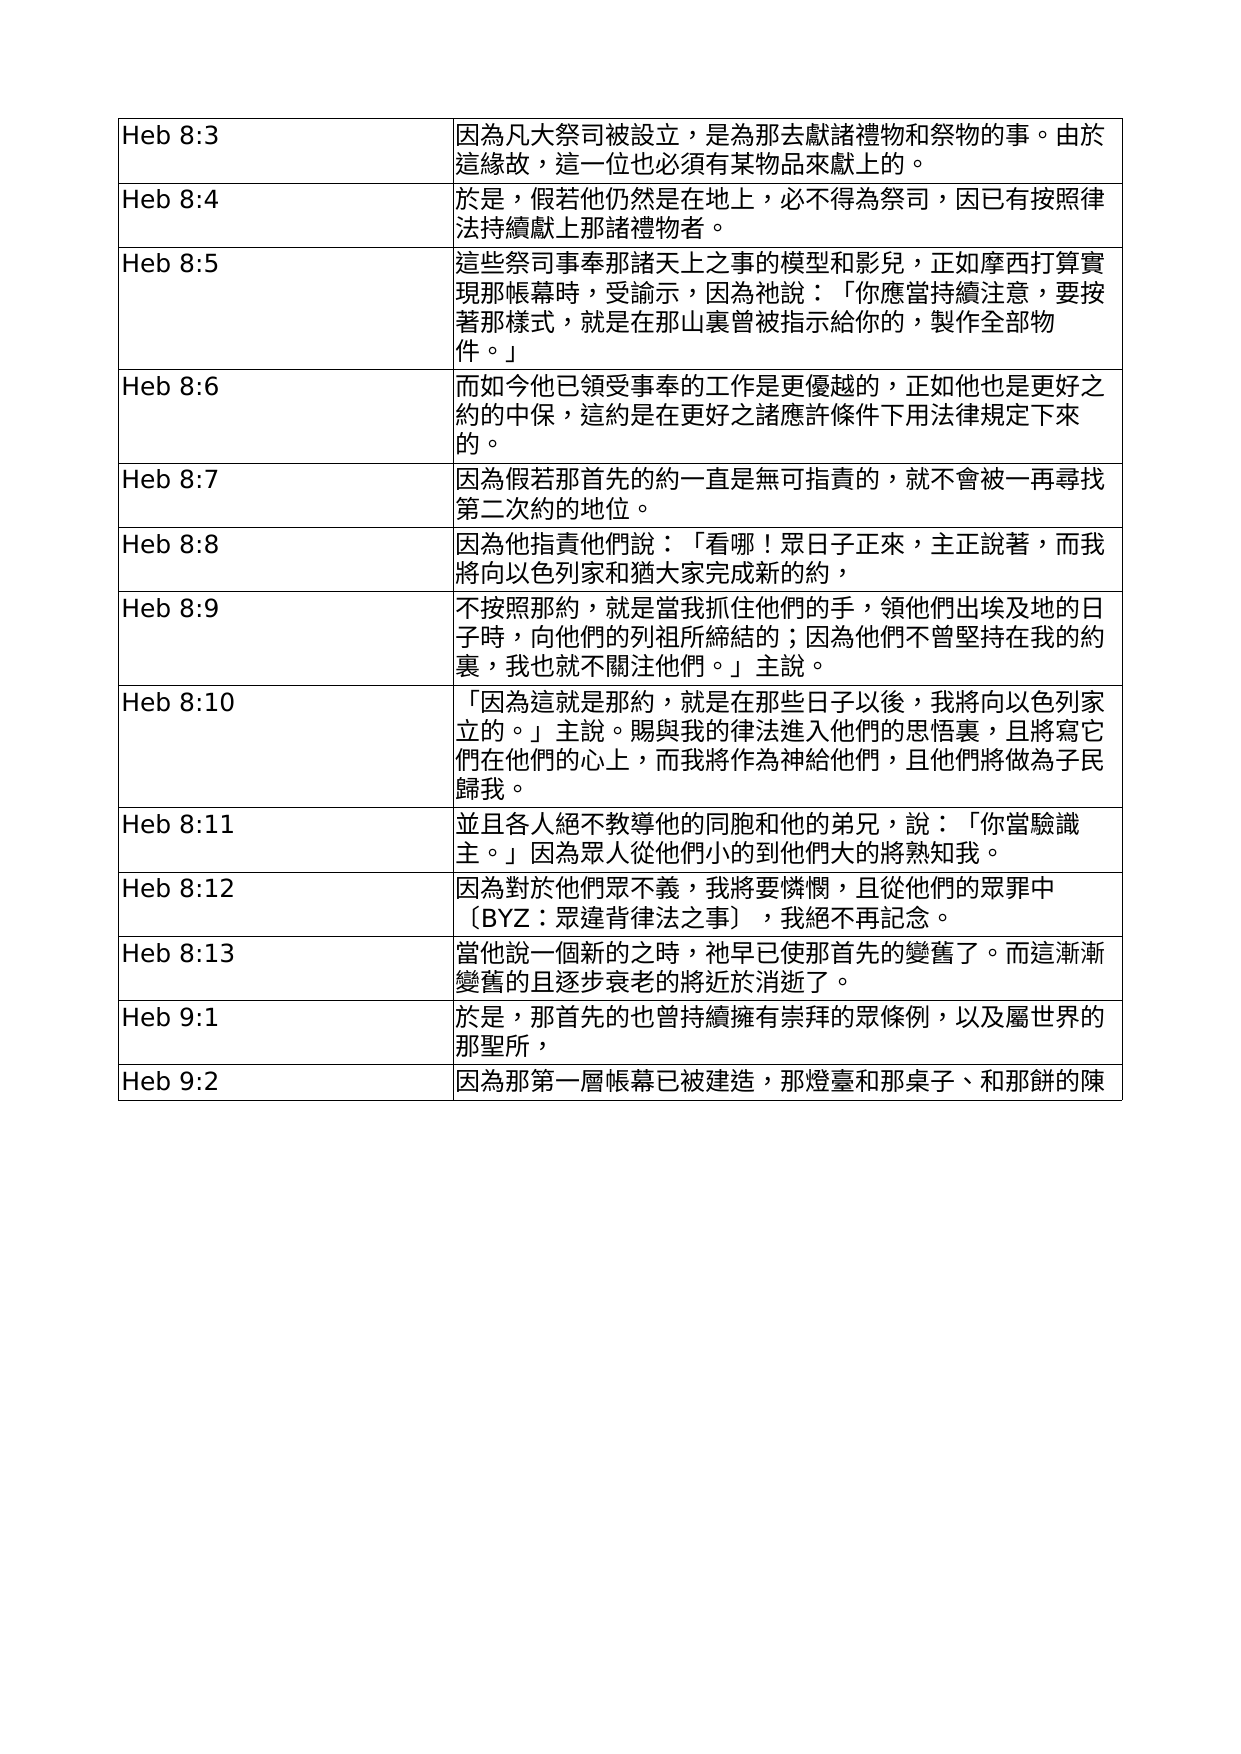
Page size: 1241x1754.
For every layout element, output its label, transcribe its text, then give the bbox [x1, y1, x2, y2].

table_cell 因為凡大祭司被設立，是為那去獻諸禮物和祭物的事。由於這緣故，這一位也必須有某物品來獻上的。 [454, 119, 1122, 182]
table_cell 因為他指責他們說：「看哪！眾日子正來，主正說著，而我將向以色列家和猶大家完成新的約， [454, 528, 1122, 591]
table_cell 因為那第一層帳幕已被建造，那燈臺和那桌子、和那餅的陳 [454, 1065, 1122, 1099]
table_cell 當他說一個新的之時，祂早已使那首先的變舊了。而這漸漸變舊的且逐步衰老的將近於消逝了。 [454, 937, 1122, 1000]
table_cell 這些祭司事奉那諸天上之事的模型和影兒，正如摩西打算實現那帳幕時，受諭示，因為祂說：「你應當持續注意，要按著那樣式，就是在那山裏曾被指示給你的，製作全部物件。」 [454, 248, 1122, 369]
table_cell Heb 8:9 [119, 592, 453, 685]
table_cell Heb 9:1 [119, 1001, 453, 1064]
table_cell Heb 8:13 [119, 937, 453, 1000]
table_cell Heb 8:4 [119, 184, 453, 247]
table_cell Heb 9:2 [119, 1065, 453, 1099]
table_cell Heb 8:6 [119, 370, 453, 463]
table_cell 「因為這就是那約，就是在那些日子以後，我將向以色列家立的。」主說。賜與我的律法進入他們的思悟裏，且將寫它們在他們的心上，而我將作為神給他們，且他們將做為子民歸我。 [454, 686, 1122, 807]
table_cell Heb 8:8 [119, 528, 453, 591]
table_cell Heb 8:7 [119, 464, 453, 527]
table_cell Heb 8:3 [119, 119, 453, 182]
table_cell Heb 8:10 [119, 686, 453, 807]
table_cell 因為對於他們眾不義，我將要憐憫，且從他們的眾罪中〔BYZ：眾違背律法之事〕，我絕不再記念。 [454, 873, 1122, 936]
table_cell 而如今他已領受事奉的工作是更優越的，正如他也是更好之約的中保，這約是在更好之諸應許條件下用法律規定下來的。 [454, 370, 1122, 463]
table_cell 因為假若那首先的約一直是無可指責的，就不會被一再尋找第二次約的地位。 [454, 464, 1122, 527]
table_cell 不按照那約，就是當我抓住他們的手，領他們出埃及地的日子時，向他們的列祖所締結的；因為他們不曾堅持在我的約裏，我也就不關注他們。」主說。 [454, 592, 1122, 685]
table_cell Heb 8:11 [119, 808, 453, 872]
table_cell 於是，假若他仍然是在地上，必不得為祭司，因已有按照律法持續獻上那諸禮物者。 [454, 184, 1122, 247]
table_cell Heb 8:12 [119, 873, 453, 936]
table_cell 於是，那首先的也曾持續擁有崇拜的眾條例，以及屬世界的那聖所， [454, 1001, 1122, 1064]
table_cell 並且各人絕不教導他的同胞和他的弟兄，說：「你當驗識主。」因為眾人從他們小的到他們大的將熟知我。 [454, 808, 1122, 872]
table_cell Heb 8:5 [119, 248, 453, 369]
